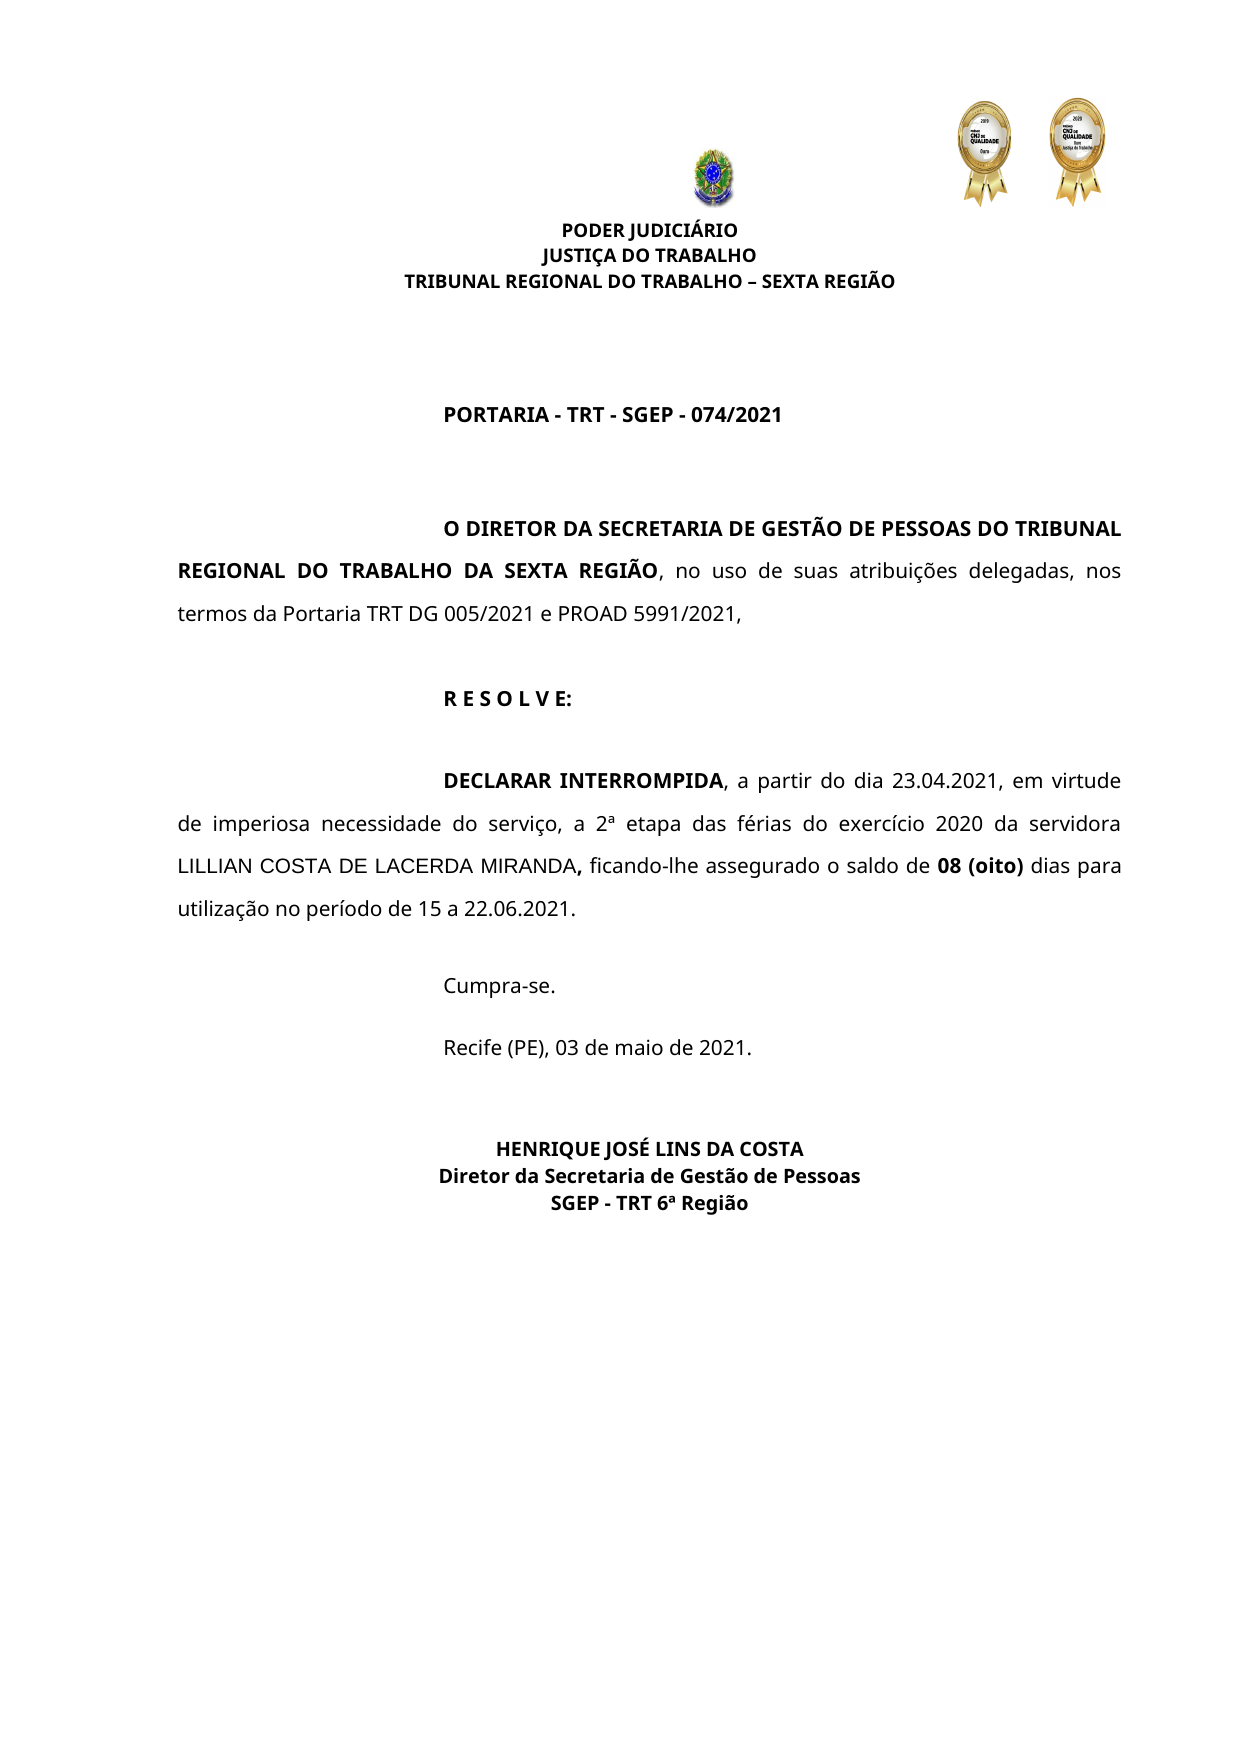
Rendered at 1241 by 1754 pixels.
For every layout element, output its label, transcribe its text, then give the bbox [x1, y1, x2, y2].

text Diretor da Secretaria de Gestão de Pessoas [177, 1163, 1122, 1189]
text O DIRETOR DA SECRETARIA DE GESTÃO DE PESSOAS DO TRIBUNAL REGIONAL DO TRABALHO DA SEXTA REGIÃO, no uso de suas atribuições delegadas, nos termos da Portaria TRT DG 005/2021 e PROAD 5991/2021, [177, 514, 1122, 628]
picture [1049, 97, 1106, 208]
text HENRIQUE JOSÉ LINS DA COSTA [177, 1136, 1122, 1163]
text SGEP - TRT 6ª Região [177, 1189, 1122, 1217]
text DECLARAR INTERROMPIDA, a partir do dia 23.04.2021, em virtude de imperiosa necessidade do serviço, a 2ª etapa das férias do exercício 2020 da servidora LILLIAN COSTA DE LACERDA MIRANDA, ficando-lhe assegurado o saldo de 08 (oito) dias para utilização no período de 15 a 22.06.2021. [177, 766, 1122, 923]
text PORTARIA - TRT - SGEP - 074/2021 [177, 391, 1122, 429]
picture [957, 100, 1012, 208]
text Cumpra-se. [177, 962, 1122, 999]
text R E S O L V E: [177, 684, 1122, 713]
picture [692, 148, 735, 208]
text Recife (PE), 03 de maio de 2021. [177, 1024, 1122, 1062]
